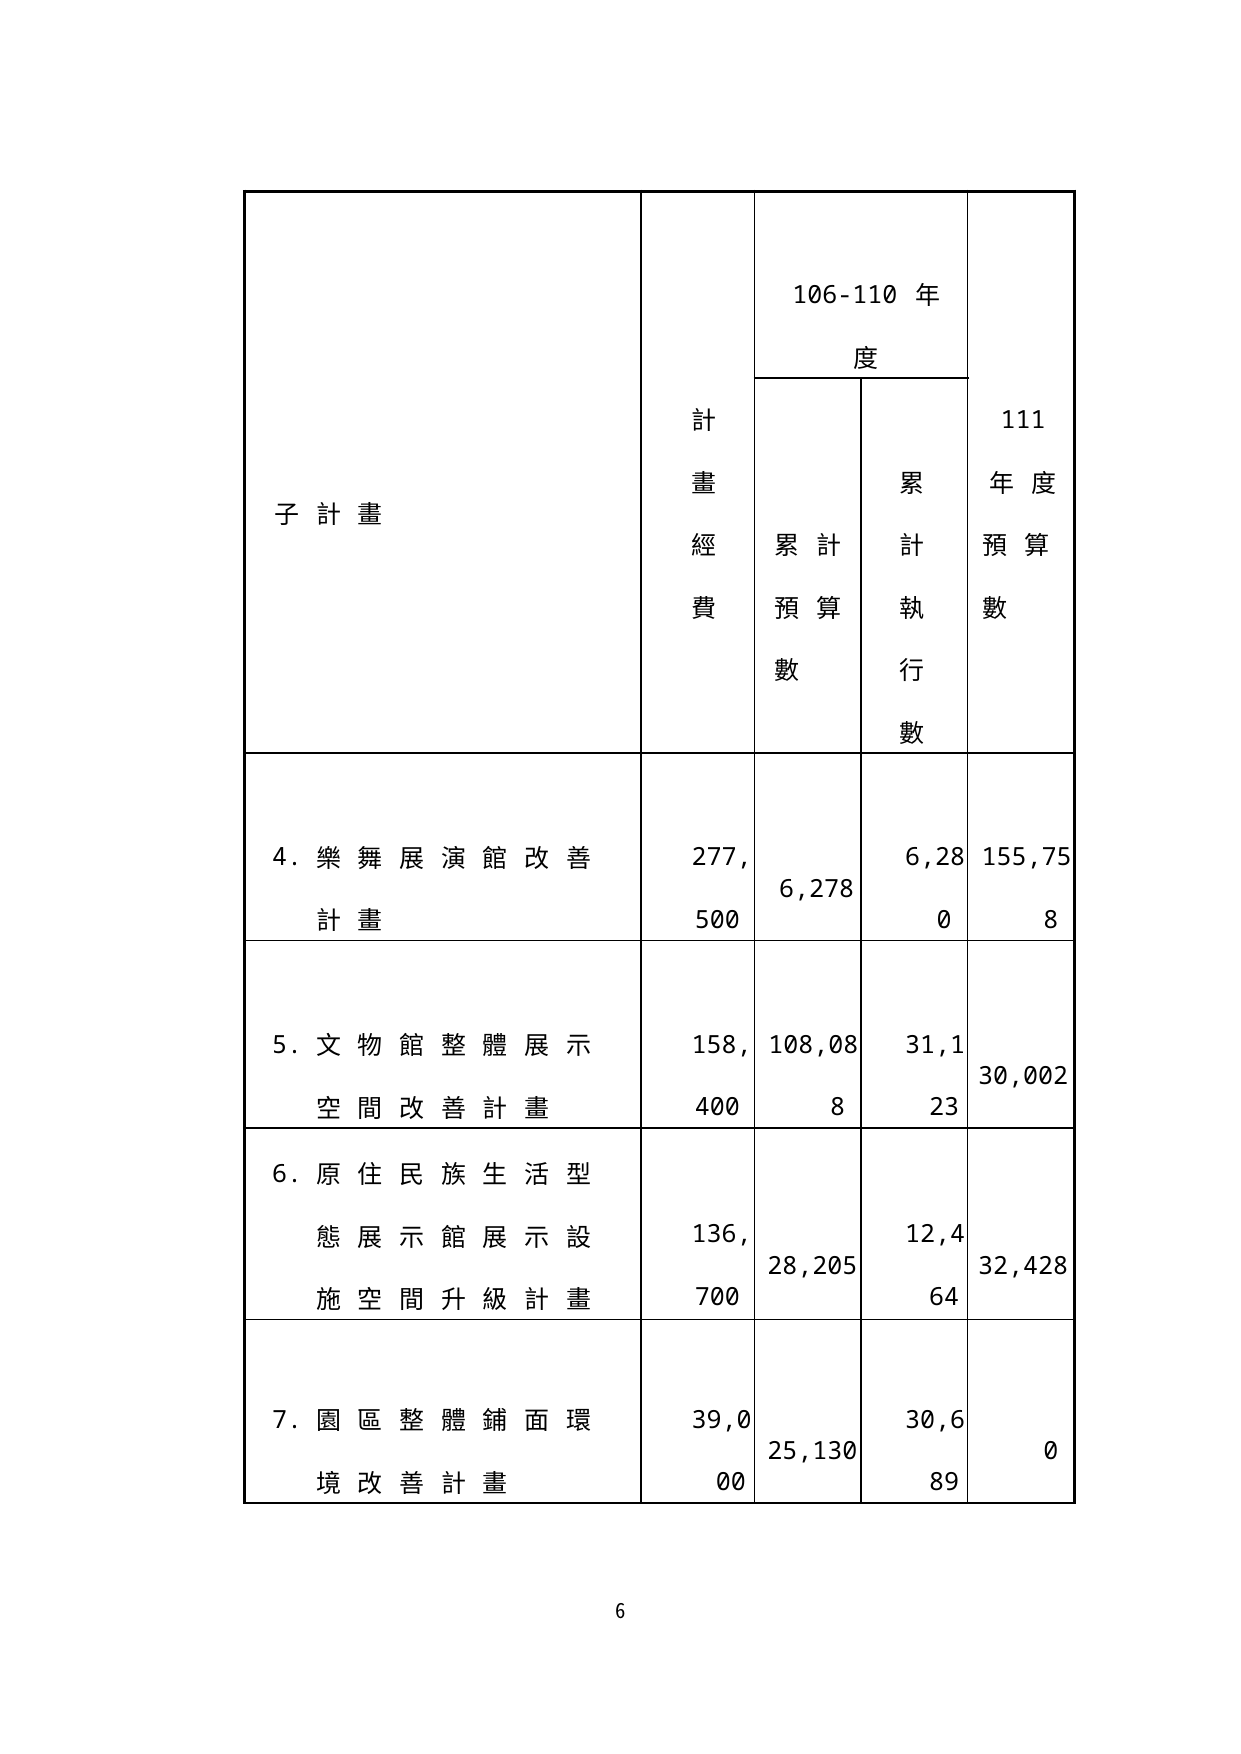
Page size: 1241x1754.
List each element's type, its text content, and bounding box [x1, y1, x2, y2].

table_cell 累計執行數 [862, 379, 967, 752]
table_cell 277,500 [642, 754, 754, 939]
table_cell 0 [968, 1320, 1073, 1502]
table_cell 136,700 [642, 1129, 754, 1319]
table_cell 39,000 [642, 1320, 754, 1502]
table_cell 30,689 [862, 1320, 967, 1502]
table_header 106-110年度 [755, 193, 967, 377]
table_cell 6.原住民族生活型態展示館展示設施空間升級計畫 [246, 1129, 640, 1319]
table_header 111年度 預算數 [968, 193, 1073, 752]
table_cell 158,400 [642, 941, 754, 1127]
table_cell 6,280 [862, 754, 967, 939]
table_cell 28,205 [755, 1129, 860, 1319]
table_cell 累計預算數 [755, 379, 860, 752]
table_cell 6,278 [755, 754, 860, 939]
table_cell 155,758 [968, 754, 1073, 939]
table_cell 4.樂舞展演館改善計畫 [246, 754, 640, 939]
table_cell 7.園區整體鋪面環境改善計畫 [246, 1320, 640, 1502]
table_cell 30,002 [968, 941, 1073, 1127]
table_header 計畫經費 [642, 193, 754, 752]
table_cell 5.文物館整體展示空間改善計畫 [246, 941, 640, 1127]
table_cell 108,088 [755, 941, 860, 1127]
table_cell 25,130 [755, 1320, 860, 1502]
table_cell 31,123 [862, 941, 967, 1127]
table_header 子計畫 [246, 193, 640, 752]
table_cell 12,464 [862, 1129, 967, 1319]
table_cell 32,428 [968, 1129, 1073, 1319]
